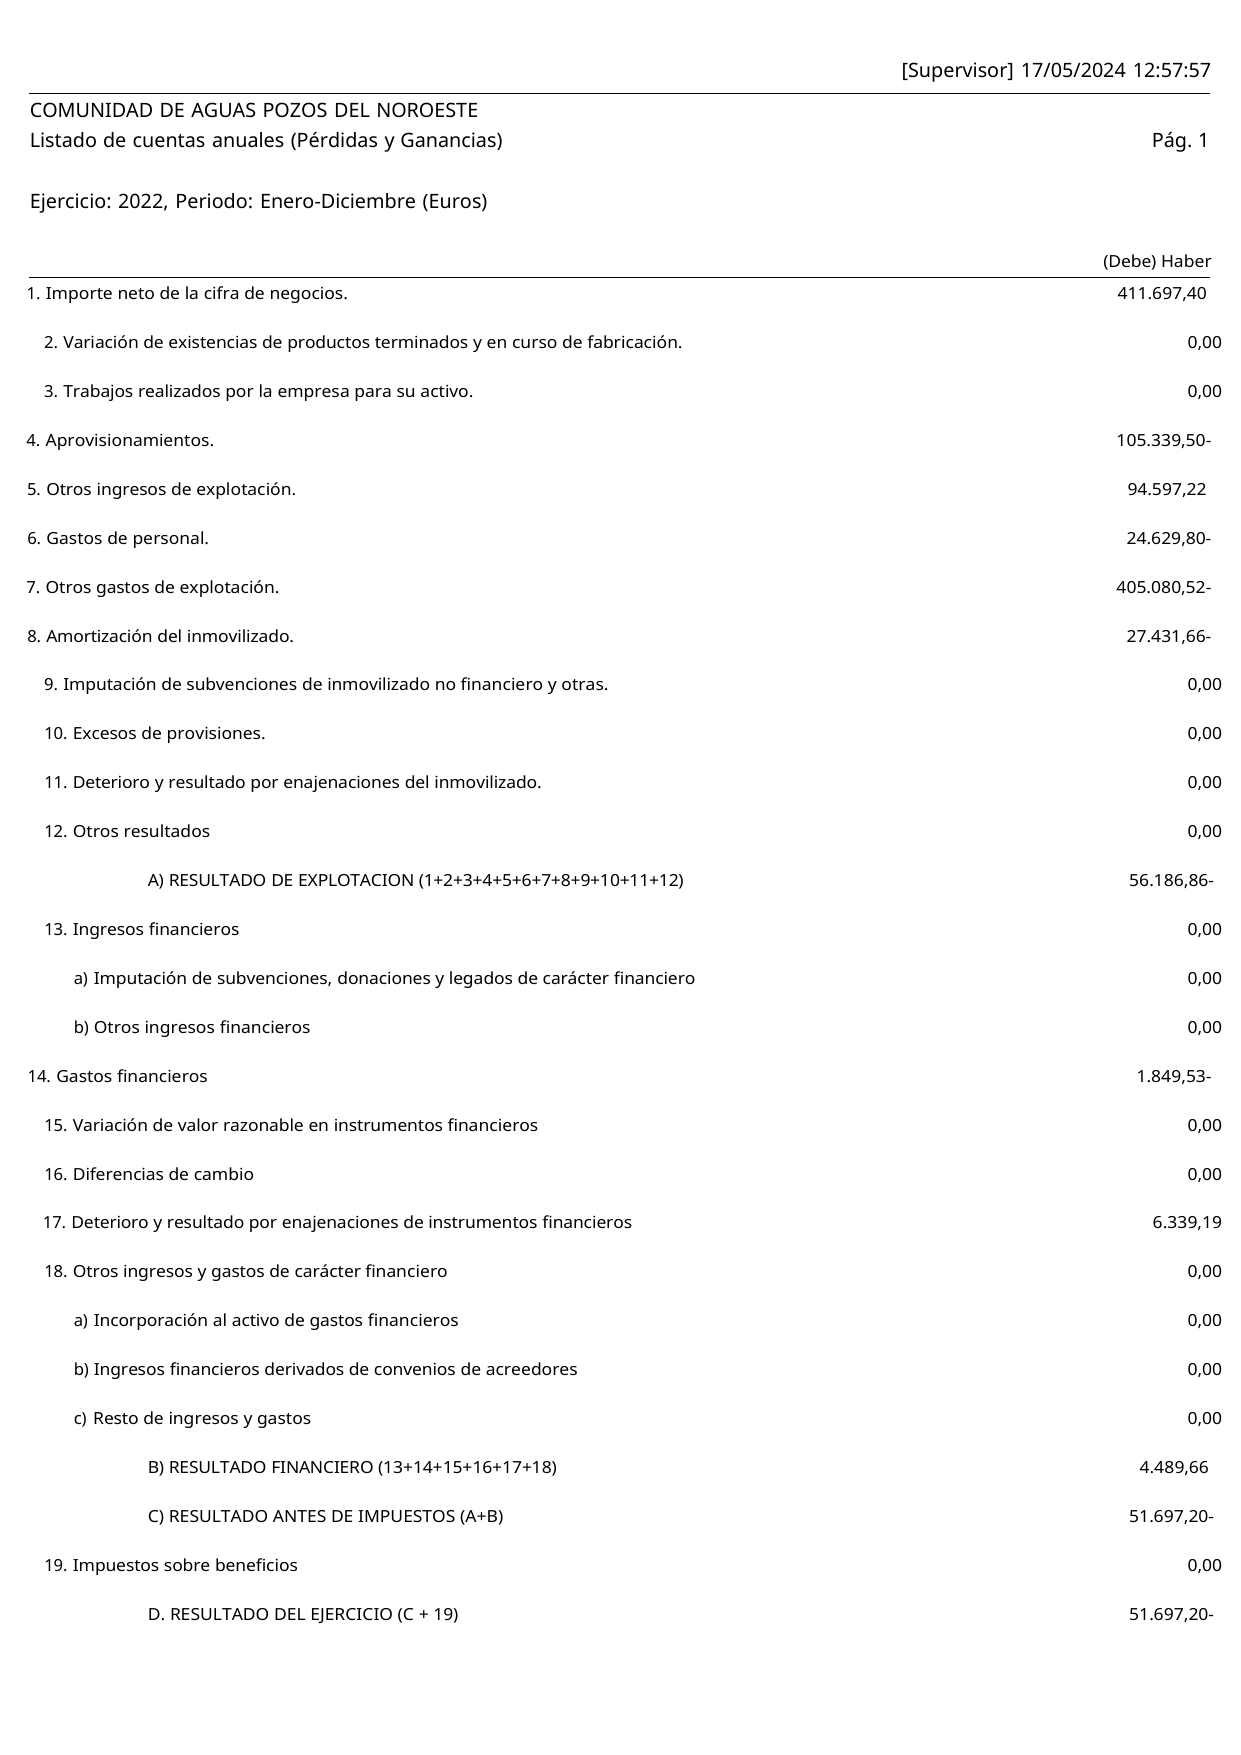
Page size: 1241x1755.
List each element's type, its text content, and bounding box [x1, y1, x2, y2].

list Ingresos financieros derivados de convenios de acreedores 0,00 [0, 1358, 1222, 1380]
list Diferencias de cambio 0,00 [19, 1162, 1222, 1185]
list Variación de valor razonable en instrumentos financieros 0,00 [19, 1113, 1222, 1136]
text Ejercicio: 2022, Periodo: Enero-Diciembre (Euros) [29, 188, 1222, 215]
list Variación de existencias de productos terminados y en curso de fabricación. 0,00 [0, 331, 1222, 353]
list Otros ingresos de explotación. 94.597,22 [0, 477, 1207, 500]
list Aprovisionamientos. 105.339,50- [0, 428, 1211, 451]
text [Supervisor] 17/05/2024 12:57:57 [19, 57, 1211, 84]
list Deterioro y resultado por enajenaciones del inmovilizado. 0,00 [19, 771, 1222, 794]
list Excesos de provisiones. 0,00 [19, 722, 1222, 745]
list Gastos financieros 1.849,53- [19, 1064, 1211, 1087]
list Amortización del inmovilizado. 27.431,66- [0, 624, 1211, 647]
list Deterioro y resultado por enajenaciones de instrumentos financieros 6.339,19 [19, 1211, 1222, 1234]
list Otros ingresos y gastos de carácter financiero 0,00 [19, 1260, 1222, 1283]
text Listado de cuentas anuales (Pérdidas y Ganancias) Pág. 1 [29, 126, 1222, 153]
list Otros resultados 0,00 [19, 820, 1222, 842]
list Otros gastos de explotación. 405.080,52- [0, 575, 1211, 598]
list Importe neto de la cifra de negocios. 411.697,40 [0, 282, 1207, 304]
text C) RESULTADO ANTES DE IMPUESTOS (A+B) 51.697,20- [148, 1504, 1222, 1527]
list Imputación de subvenciones de inmovilizado no financiero y otras. 0,00 [0, 673, 1222, 696]
text B) RESULTADO FINANCIERO (13+14+15+16+17+18) 4.489,66 [148, 1456, 1222, 1478]
list Resto de ingresos y gastos 0,00 [19, 1407, 1222, 1429]
text D. RESULTADO DEL EJERCICIO (C + 19) 51.697,20- [148, 1602, 1222, 1625]
list Ingresos financieros 0,00 [19, 918, 1222, 940]
list Trabajos realizados por la empresa para su activo. 0,00 [0, 380, 1222, 402]
text COMUNIDAD DE AGUAS POZOS DEL NOROESTE [29, 96, 1222, 123]
list Imputación de subvenciones, donaciones y legados de carácter financiero 0,00 [0, 966, 1222, 989]
text (Debe) Haber [19, 249, 1211, 272]
text A) RESULTADO DE EXPLOTACION (1+2+3+4+5+6+7+8+9+10+11+12) 56.186,86- [148, 869, 1222, 891]
list Gastos de personal. 24.629,80- [0, 526, 1211, 549]
list Otros ingresos financieros 0,00 [0, 1016, 1222, 1038]
list Incorporación al activo de gastos financieros 0,00 [0, 1309, 1222, 1332]
list Impuestos sobre beneficios 0,00 [19, 1553, 1222, 1576]
